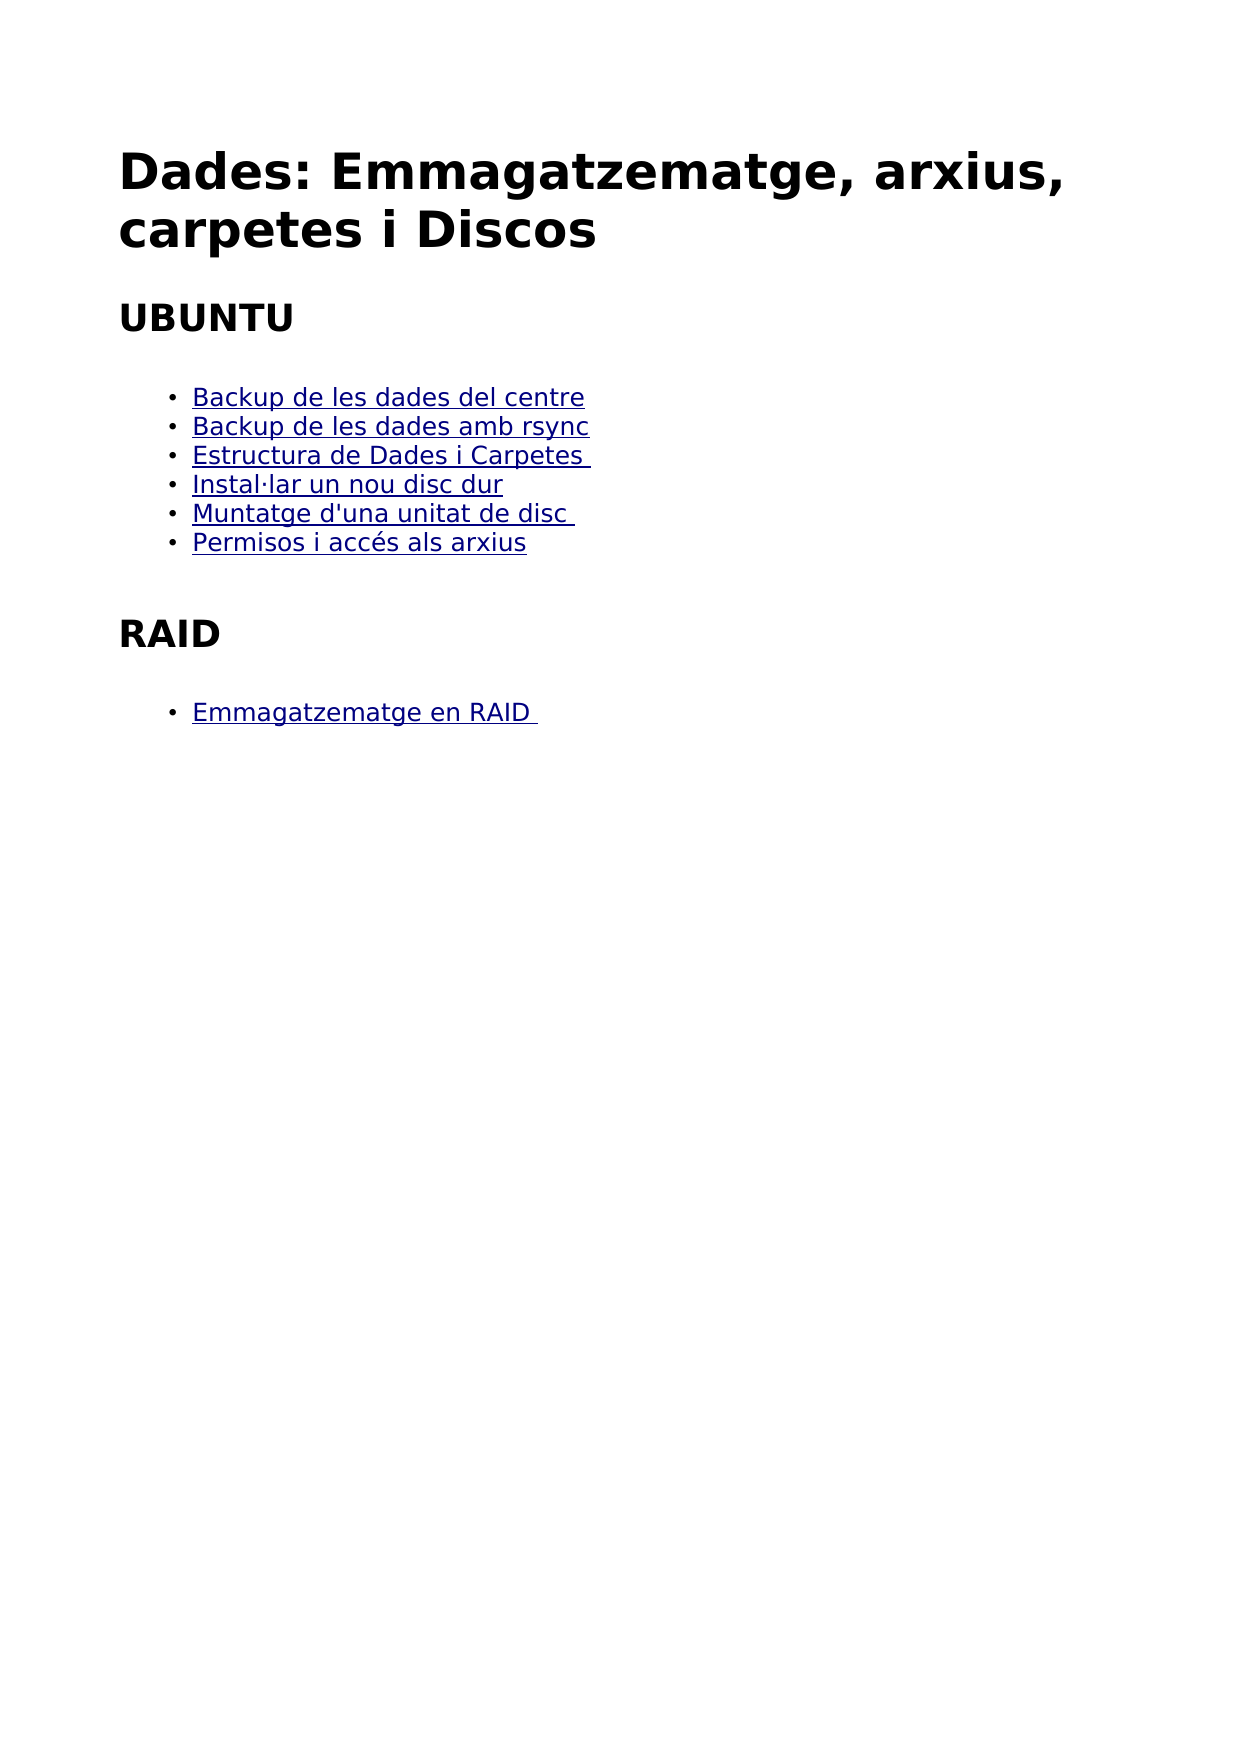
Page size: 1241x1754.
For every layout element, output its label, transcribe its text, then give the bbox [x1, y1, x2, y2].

subtitle Dades: Emmagatzematge, arxius, carpetes i Discos [118, 143, 1122, 259]
subtitle RAID [118, 612, 1122, 656]
list Instal·lar un nou disc dur [177, 470, 1122, 499]
list Muntatge d'una unitat de disc [177, 499, 1122, 528]
list Permisos i accés als arxius [177, 528, 1122, 558]
list Backup de les dades del centre [177, 383, 1122, 412]
subtitle UBUNTU [118, 297, 1122, 341]
list Emmagatzematge en RAID [177, 698, 1122, 727]
list Backup de les dades amb rsync [177, 412, 1122, 441]
list Estructura de Dades i Carpetes [177, 441, 1122, 470]
